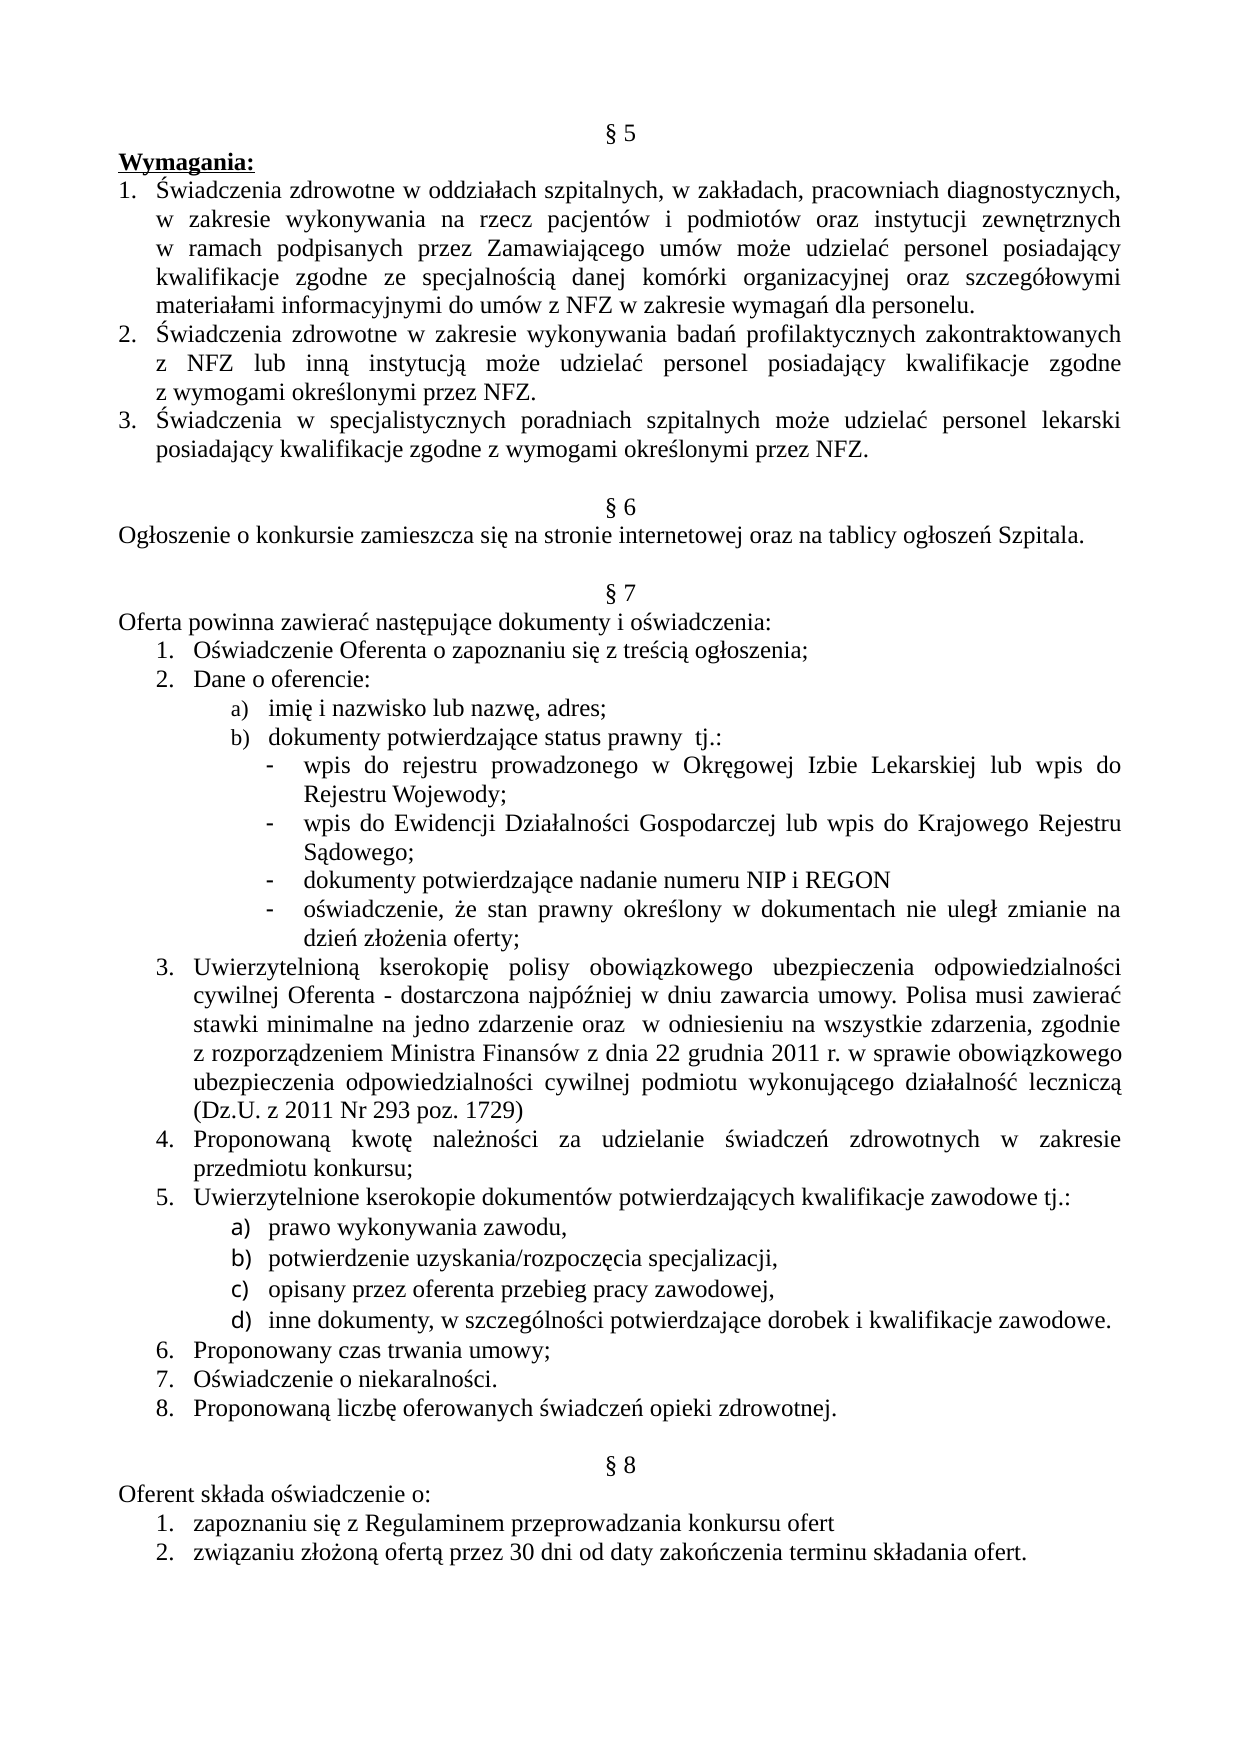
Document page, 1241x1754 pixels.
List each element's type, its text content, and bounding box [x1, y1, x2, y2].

list prawo wykonywania zawodu, [231, 1211, 1122, 1242]
list inne dokumenty, w szczególności potwierdzające dorobek i kwalifikacje zawodowe. [231, 1304, 1122, 1336]
list zapoznaniu się z Regulaminem przeprowadzania konkursu ofert [156, 1508, 1122, 1537]
list Uwierzytelnione kserokopie dokumentów potwierdzających kwalifikacje zawodowe tj.: [156, 1182, 1122, 1211]
text Wymagania: [118, 147, 1122, 176]
list wpis do Ewidencji Działalności Gospodarczej lub wpis do Krajowego Rejestru Sądowego; [266, 808, 1122, 866]
list Dane o oferencie: [156, 664, 1122, 693]
list wpis do rejestru prowadzonego w Okręgowej Izbie Lekarskiej lub wpis do Rejestru Wojewody; [266, 751, 1122, 808]
text § 8 [118, 1451, 1122, 1479]
list Proponowany czas trwania umowy; [156, 1336, 1122, 1364]
list dokumenty potwierdzające status prawny tj.: [231, 722, 1122, 751]
list imię i nazwisko lub nazwę, adres; [231, 693, 1122, 722]
list Świadczenia zdrowotne w oddziałach szpitalnych, w zakładach, pracowniach diagnostycznych, w zakresie wykonywania na rzecz pacjentów i podmiotów oraz instytucji zewnętrznych w ramach podpisanych przez Zamawiającego umów może udzielać personel posiadający kwalifikacje zgodne ze specjalnością danej komórki organizacyjnej oraz szczegółowymi materiałami informacyjnymi do umów z NFZ w zakresie wymagań dla personelu. [118, 176, 1122, 319]
list Oświadczenie Oferenta o zapoznaniu się z treścią ogłoszenia; [156, 636, 1122, 664]
list Proponowaną kwotę należności za udzielanie świadczeń zdrowotnych w zakresie przedmiotu konkursu; [156, 1124, 1122, 1182]
text Oferent składa oświadczenie o: [118, 1479, 1122, 1508]
list potwierdzenie uzyskania/rozpoczęcia specjalizacji, [231, 1242, 1122, 1273]
list Świadczenia zdrowotne w zakresie wykonywania badań profilaktycznych zakontraktowanych z NFZ lub inną instytucją może udzielać personel posiadający kwalifikacje zgodne z wymogami określonymi przez NFZ. [118, 319, 1122, 406]
list dokumenty potwierdzające nadanie numeru NIP i REGON [266, 866, 1122, 894]
list Świadczenia w specjalistycznych poradniach szpitalnych może udzielać personel lekarski posiadający kwalifikacje zgodne z wymogami określonymi przez NFZ. [118, 406, 1122, 463]
list opisany przez oferenta przebieg pracy zawodowej, [231, 1273, 1122, 1304]
list oświadczenie, że stan prawny określony w dokumentach nie uległ zmianie na dzień złożenia oferty; [266, 894, 1122, 952]
text Oferta powinna zawierać następujące dokumenty i oświadczenia: [118, 607, 1122, 636]
list Proponowaną liczbę oferowanych świadczeń opieki zdrowotnej. [156, 1393, 1122, 1422]
text Ogłoszenie o konkursie zamieszcza się na stronie internetowej oraz na tablicy ogłoszeń Szpitala. [118, 521, 1122, 549]
text § 7 [118, 578, 1122, 607]
text § 5 [118, 118, 1122, 147]
list Uwierzytelnioną kserokopię polisy obowiązkowego ubezpieczenia odpowiedzialności cywilnej Oferenta - dostarczona najpóźniej w dniu zawarcia umowy. Polisa musi zawierać stawki minimalne na jedno zdarzenie oraz w odniesieniu na wszystkie zdarzenia, zgodnie z rozporządzeniem Ministra Finansów z dnia 22 grudnia 2011 r. w sprawie obowiązkowego ubezpieczenia odpowiedzialności cywilnej podmiotu wykonującego działalność leczniczą (Dz.U. z 2011 Nr 293 poz. 1729) [156, 952, 1122, 1124]
text § 6 [118, 492, 1122, 521]
list Oświadczenie o niekaralności. [156, 1364, 1122, 1393]
list związaniu złożoną ofertą przez 30 dni od daty zakończenia terminu składania ofert. [156, 1537, 1122, 1566]
